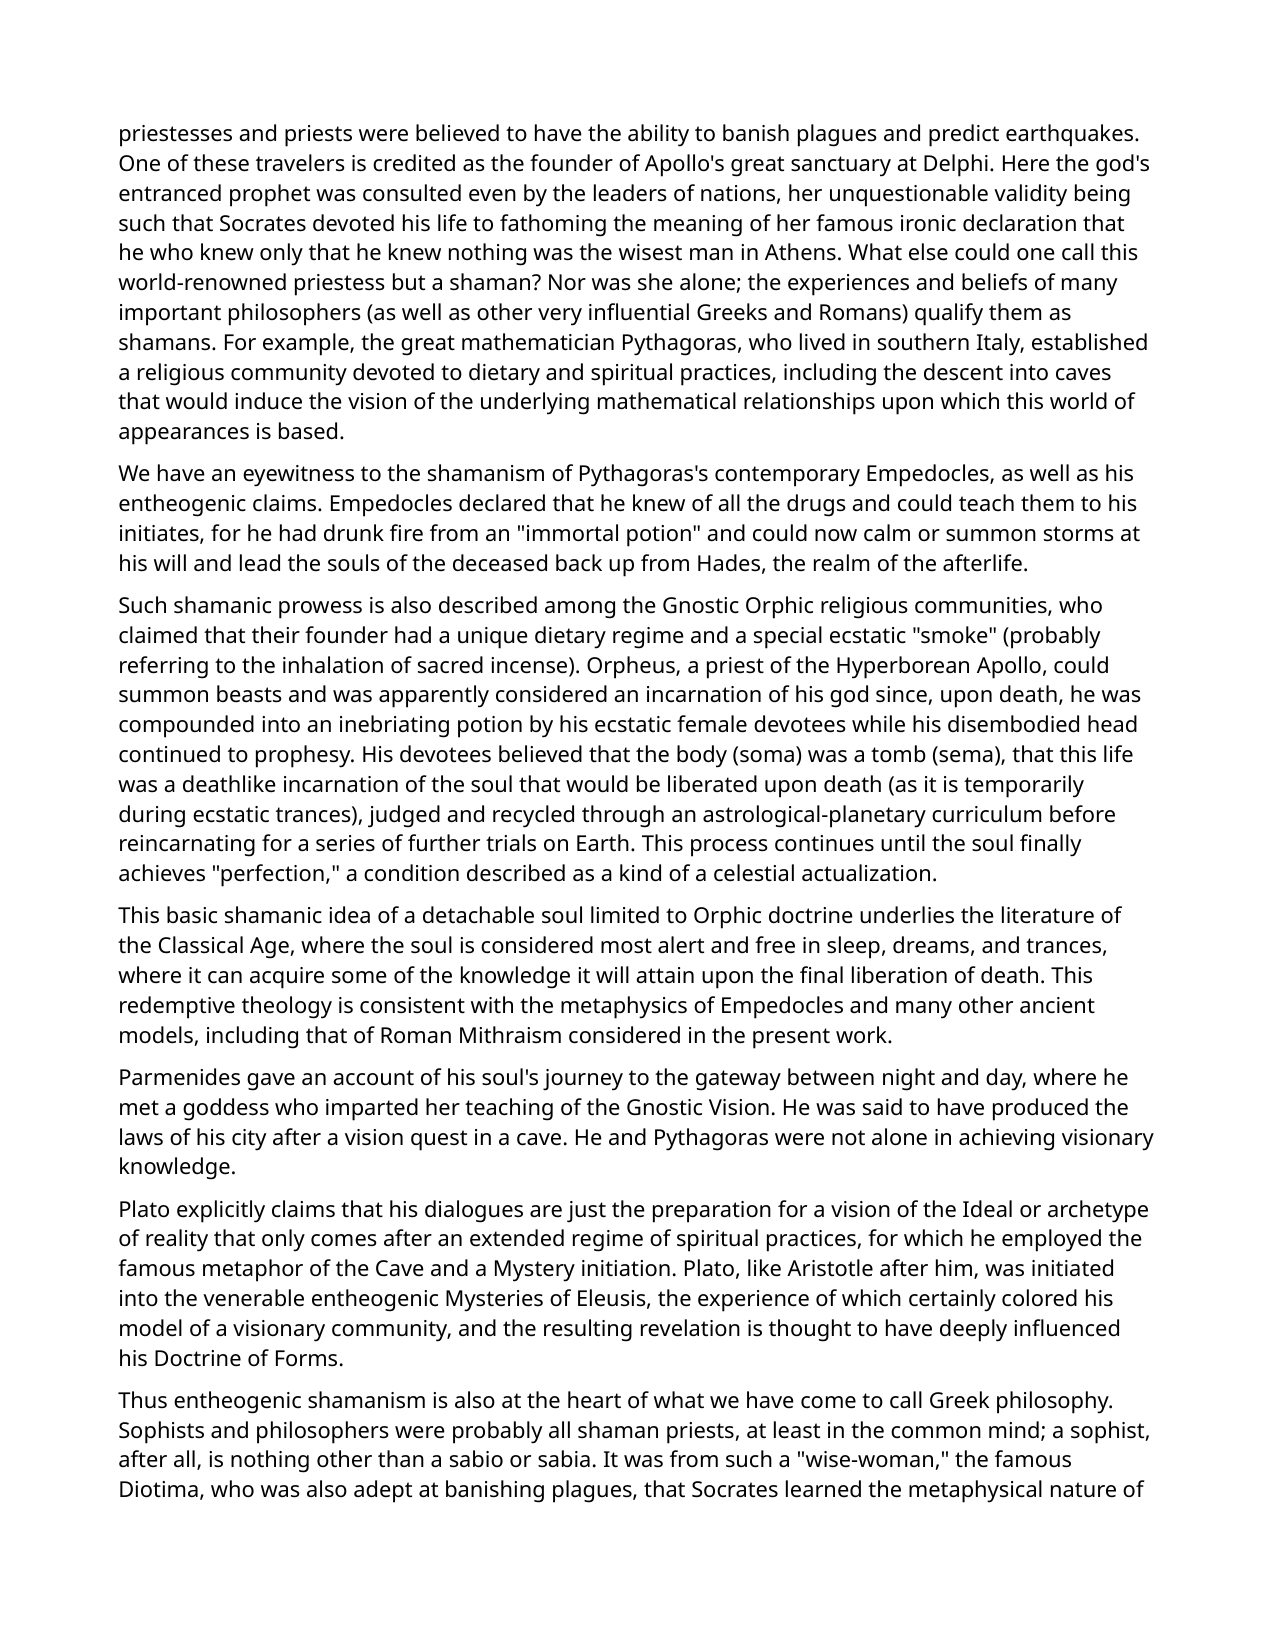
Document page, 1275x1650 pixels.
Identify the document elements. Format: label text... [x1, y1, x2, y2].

text Parmenides gave an account of his soul's journey to the gateway between night and day, where he met a goddess who imparted her teaching of the Gnostic Vision. He was said to have produced the laws of his city after a vision quest in a cave. He and Pythagoras were not alone in achieving visionary knowledge. [118, 1062, 1157, 1181]
text Plato explicitly claims that his dialogues are just the preparation for a vision of the Ideal or archetype of reality that only comes after an extended regime of spiritual practices, for which he employed the famous metaphor of the Cave and a Mystery initiation. Plato, like Aristotle after him, was initiated into the venerable entheogenic Mysteries of Eleusis, the experience of which certainly colored his model of a visionary community, and the resulting revelation is thought to have deeply influenced his Doctrine of Forms. [118, 1193, 1157, 1372]
text This basic shamanic idea of a detachable soul limited to Orphic doctrine underlies the literature of the Classical Age, where the soul is considered most alert and free in sleep, dreams, and trances, where it can acquire some of the knowledge it will attain upon the final liberation of death. This redemptive theology is consistent with the metaphysics of Empedocles and many other ancient models, including that of Roman Mithraism considered in the present work. [118, 900, 1157, 1049]
text Such shamanic prowess is also described among the Gnostic Orphic religious communities, who claimed that their founder had a unique dietary regime and a special ecstatic "smoke" (probably referring to the inhalation of sacred incense). Orpheus, a priest of the Hyperborean Apollo, could summon beasts and was apparently considered an incarnation of his god since, upon death, he was compounded into an inebriating potion by his ecstatic female devotees while his disembodied head continued to prophesy. His devotees believed that the body (soma) was a tomb (sema), that this life was a deathlike incarnation of the soul that would be liberated upon death (as it is temporarily during ecstatic trances), judged and recycled through an astrological-planetary curriculum before reincarnating for a series of further trials on Earth. This process continues until the soul finally achieves "perfection," a condition described as a kind of a celestial actualization. [118, 590, 1157, 888]
text We have an eyewitness to the shamanism of Pythagoras's contemporary Empedocles, as well as his entheogenic claims. Empedocles declared that he knew of all the drugs and could teach them to his initiates, for he had drunk fire from an "immortal potion" and could now calm or summon storms at his will and lead the souls of the deceased back up from Hades, the realm of the afterlife. [118, 458, 1157, 577]
text Thus entheogenic shamanism is also at the heart of what we have come to call Greek philosophy. Sophists and philosophers were probably all shaman priests, at least in the common mind; a sophist, after all, is nothing other than a sabio or sabia. It was from such a "wise-woman," the famous Diotima, who was also adept at banishing plagues, that Socrates learned the metaphysical nature of [118, 1385, 1157, 1504]
text priestesses and priests were believed to have the ability to banish plagues and predict earthquakes. One of these travelers is credited as the founder of Apollo's great sanctuary at Delphi. Here the god's entranced prophet was consulted even by the leaders of nations, her unquestionable validity being such that Socrates devoted his life to fathoming the meaning of her famous ironic declaration that he who knew only that he knew nothing was the wisest man in Athens. What else could one call this world-renowned priestess but a shaman? Nor was she alone; the experiences and beliefs of many important philosophers (as well as other very influential Greeks and Romans) qualify them as shamans. For example, the great mathematician Pythagoras, who lived in southern Italy, established a religious community devoted to dietary and spiritual practices, including the descent into caves that would induce the vision of the underlying mathematical relationships upon which this world of appearances is based. [118, 118, 1157, 446]
